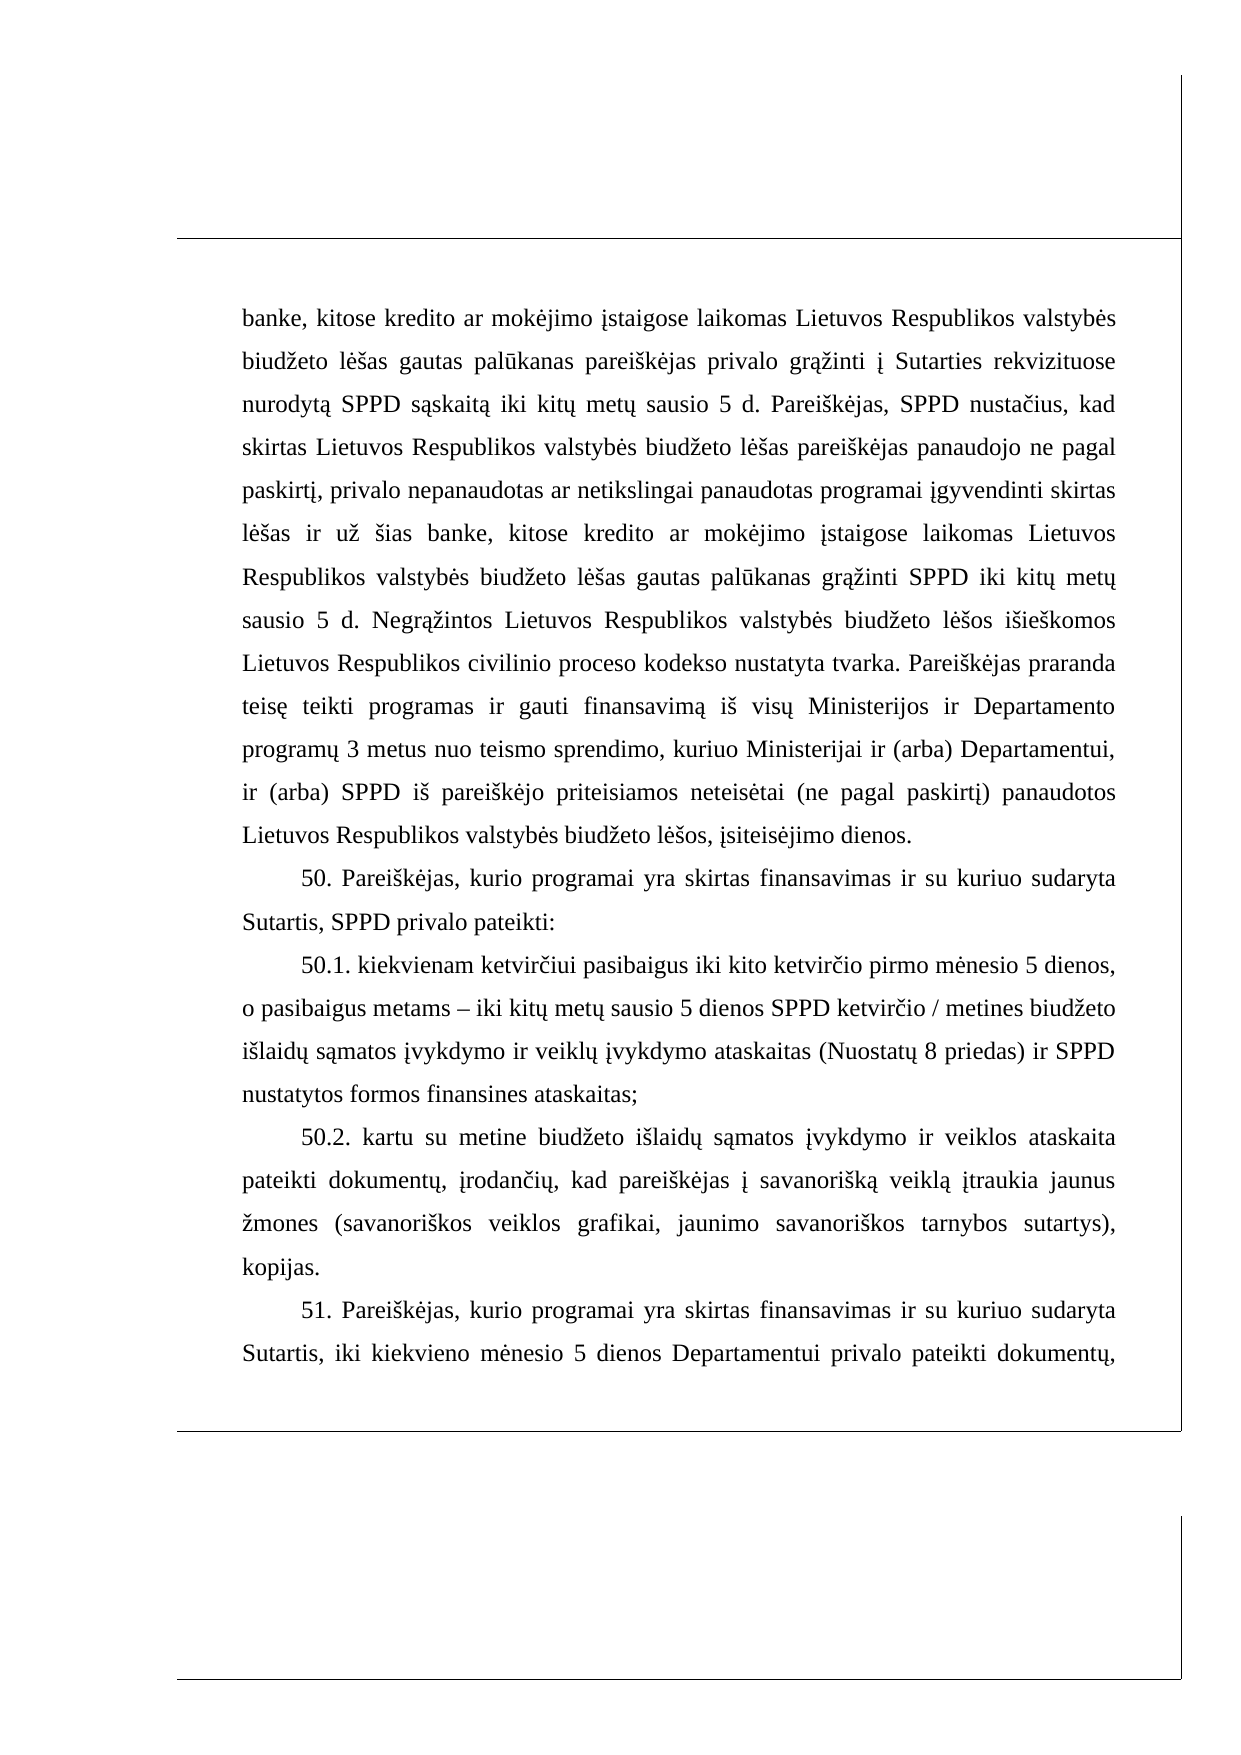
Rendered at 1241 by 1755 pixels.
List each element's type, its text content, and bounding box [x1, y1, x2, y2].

text 50. Pareiškėjas, kurio programai yra skirtas finansavimas ir su kuriuo sudaryta Sutartis, SPPD privalo pateikti: [177, 799, 1181, 885]
text 49. Sutartis su finansavimą gavusiu pareiškėju sudaroma 2019 metams. Lėšos gali būti naudojamos Nuostatų 5 punkte ir 44 punkte nurodytu laikotarpiu. Programai įgyvendinti skirtas ir pervestas, tačiau nepanaudotas valstybės biudžeto lėšas ir už šias banke, kitose kredito ar mokėjimo įstaigose laikomas Lietuvos Respublikos valstybės biudžeto lėšas gautas palūkanas pareiškėjas privalo grąžinti į Sutarties rekvizituose nurodytą SPPD sąskaitą iki kitų metų sausio 5 d. Pareiškėjas, SPPD nustačius, kad skirtas Lietuvos Respublikos valstybės biudžeto lėšas pareiškėjas panaudojo ne pagal paskirtį, privalo nepanaudotas ar netikslingai panaudotas programai įgyvendinti skirtas lėšas ir už šias banke, kitose kredito ar mokėjimo įstaigose laikomas Lietuvos Respublikos valstybės biudžeto lėšas gautas palūkanas grąžinti SPPD iki kitų metų sausio 5 d. Negrąžintos Lietuvos Respublikos valstybės biudžeto lėšos išieškomos Lietuvos Respublikos civilinio proceso kodekso nustatyta tvarka. Pareiškėjas praranda teisę teikti programas ir gauti finansavimą iš visų Ministerijos ir Departamento programų 3 metus nuo teismo sprendimo, kuriuo Ministerijai ir (arba) Departamentui, ir (arba) SPPD iš pareiškėjo priteisiamos neteisėtai (ne pagal paskirtį) panaudotos Lietuvos Respublikos valstybės biudžeto lėšos, įsiteisėjimo dienos. [177, 238, 1181, 799]
text 50.2. kartu su metine biudžeto išlaidų sąmatos įvykdymo ir veiklos ataskaita pateikti dokumentų, įrodančių, kad pareiškėjas į savanorišką veiklą įtraukia jaunus žmones (savanoriškos veiklos grafikai, jaunimo savanoriškos tarnybos sutartys), kopijas. [177, 1058, 1181, 1230]
text 50.1. kiekvienam ketvirčiui pasibaigus iki kito ketvirčio pirmo mėnesio 5 dienos, o pasibaigus metams – iki kitų metų sausio 5 dienos SPPD ketvirčio / metines biudžeto išlaidų sąmatos įvykdymo ir veiklų įvykdymo ataskaitas (Nuostatų 8 priedas) ir SPPD nustatytos formos finansines ataskaitas; [177, 885, 1181, 1058]
text 51. Pareiškėjas, kurio programai yra skirtas finansavimas ir su kuriuo sudaryta Sutartis, iki kiekvieno mėnesio 5 dienos Departamentui privalo pateikti dokumentų, įrodančių, kad pareiškėjas į savanorišką veiklą įtraukia jaunus žmones (savanoriškos veiklos grafikų, jaunimo savanoriškos tarnybos sutarties), kopijas. [177, 1230, 1181, 1431]
